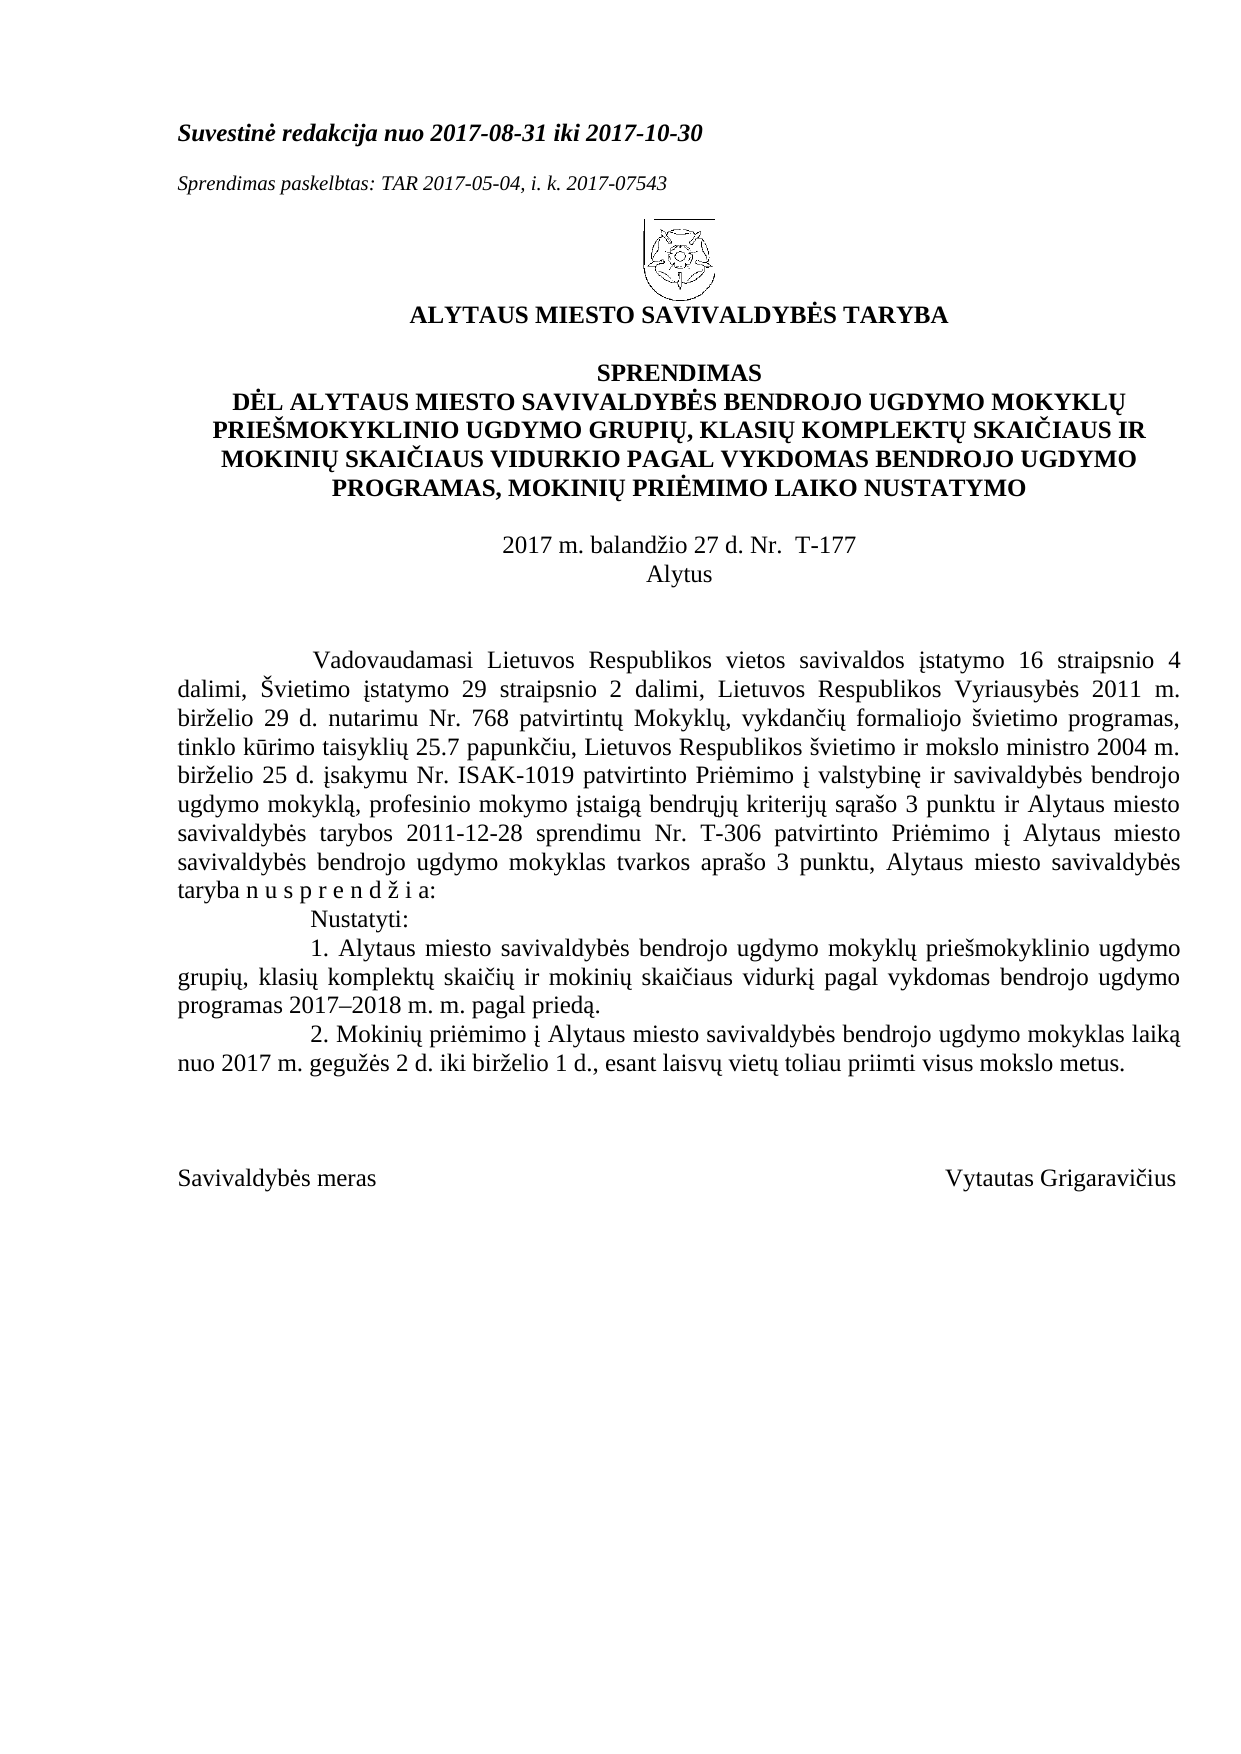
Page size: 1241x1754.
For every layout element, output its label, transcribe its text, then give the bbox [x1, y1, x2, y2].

text Vadovaudamasi Lietuvos Respublikos vietos savivaldos įstatymo 16 straipsnio 4 dalimi, Švietimo įstatymo 29 straipsnio 2 dalimi, Lietuvos Respublikos Vyriausybės 2011 m. birželio 29 d. nutarimu Nr. 768 patvirtintų Mokyklų, vykdančių formaliojo švietimo programas, tinklo kūrimo taisyklių 25.7 papunkčiu, Lietuvos Respublikos švietimo ir mokslo ministro 2004 m. birželio 25 d. įsakymu Nr. ISAK-1019 patvirtinto Priėmimo į valstybinę ir savivaldybės bendrojo ugdymo mokyklą, profesinio mokymo įstaigą bendrųjų kriterijų sąrašo 3 punktu ir Alytaus miesto savivaldybės tarybos 2011-12-28 sprendimu Nr. T-306 patvirtinto Priėmimo į Alytaus miesto savivaldybės bendrojo ugdymo mokyklas tvarkos aprašo 3 punktu, Alytaus miesto savivaldybės taryba n u s p r e n d ž i a: [177, 645, 1181, 904]
text Savivaldybės meras Vytautas Grigaravičius [177, 1163, 1181, 1192]
text SPRENDIMAS [177, 358, 1181, 387]
text 1. Alytaus miesto savivaldybės bendrojo ugdymo mokyklų priešmokyklinio ugdymo grupių, klasių komplektų skaičių ir mokinių skaičiaus vidurkį pagal vykdomas bendrojo ugdymo programas 2017–2018 m. m. pagal priedą. [177, 933, 1181, 1019]
text 2. Mokinių priėmimo į Alytaus miesto savivaldybės bendrojo ugdymo mokyklas laiką nuo 2017 m. gegužės 2 d. iki birželio 1 d., esant laisvų vietų toliau priimti visus mokslo metus. [177, 1019, 1181, 1077]
text Nustatyti: [177, 904, 1181, 933]
text DĖL ALYTAUS MIESTO SAVIVALDYBĖS BENDROJO UGDYMO MOKYKLŲ PRIEŠMOKYKLINIO UGDYMO GRUPIŲ, KLASIŲ KOMPLEKTŲ SKAIČIAUS IR MOKINIŲ SKAIČIAUS VIDURKIO PAGAL VYKDOMAS BENDROJO UGDYMO PROGRAMAS, MOKINIŲ PRIĖMIMO LAIKO NUSTATYMO [177, 387, 1181, 502]
text ALYTAUS MIESTO SAVIVALDYBĖS TARYBA [177, 300, 1181, 329]
text 2017 m. balandžio 27 d. Nr. T-177 [177, 530, 1181, 559]
text Alytus [177, 559, 1181, 588]
text Suvestinė redakcija nuo 2017-08-31 iki 2017-10-30 [177, 118, 1181, 147]
text Sprendimas paskelbtas: TAR 2017-05-04, i. k. 2017-07543 [177, 171, 1181, 195]
